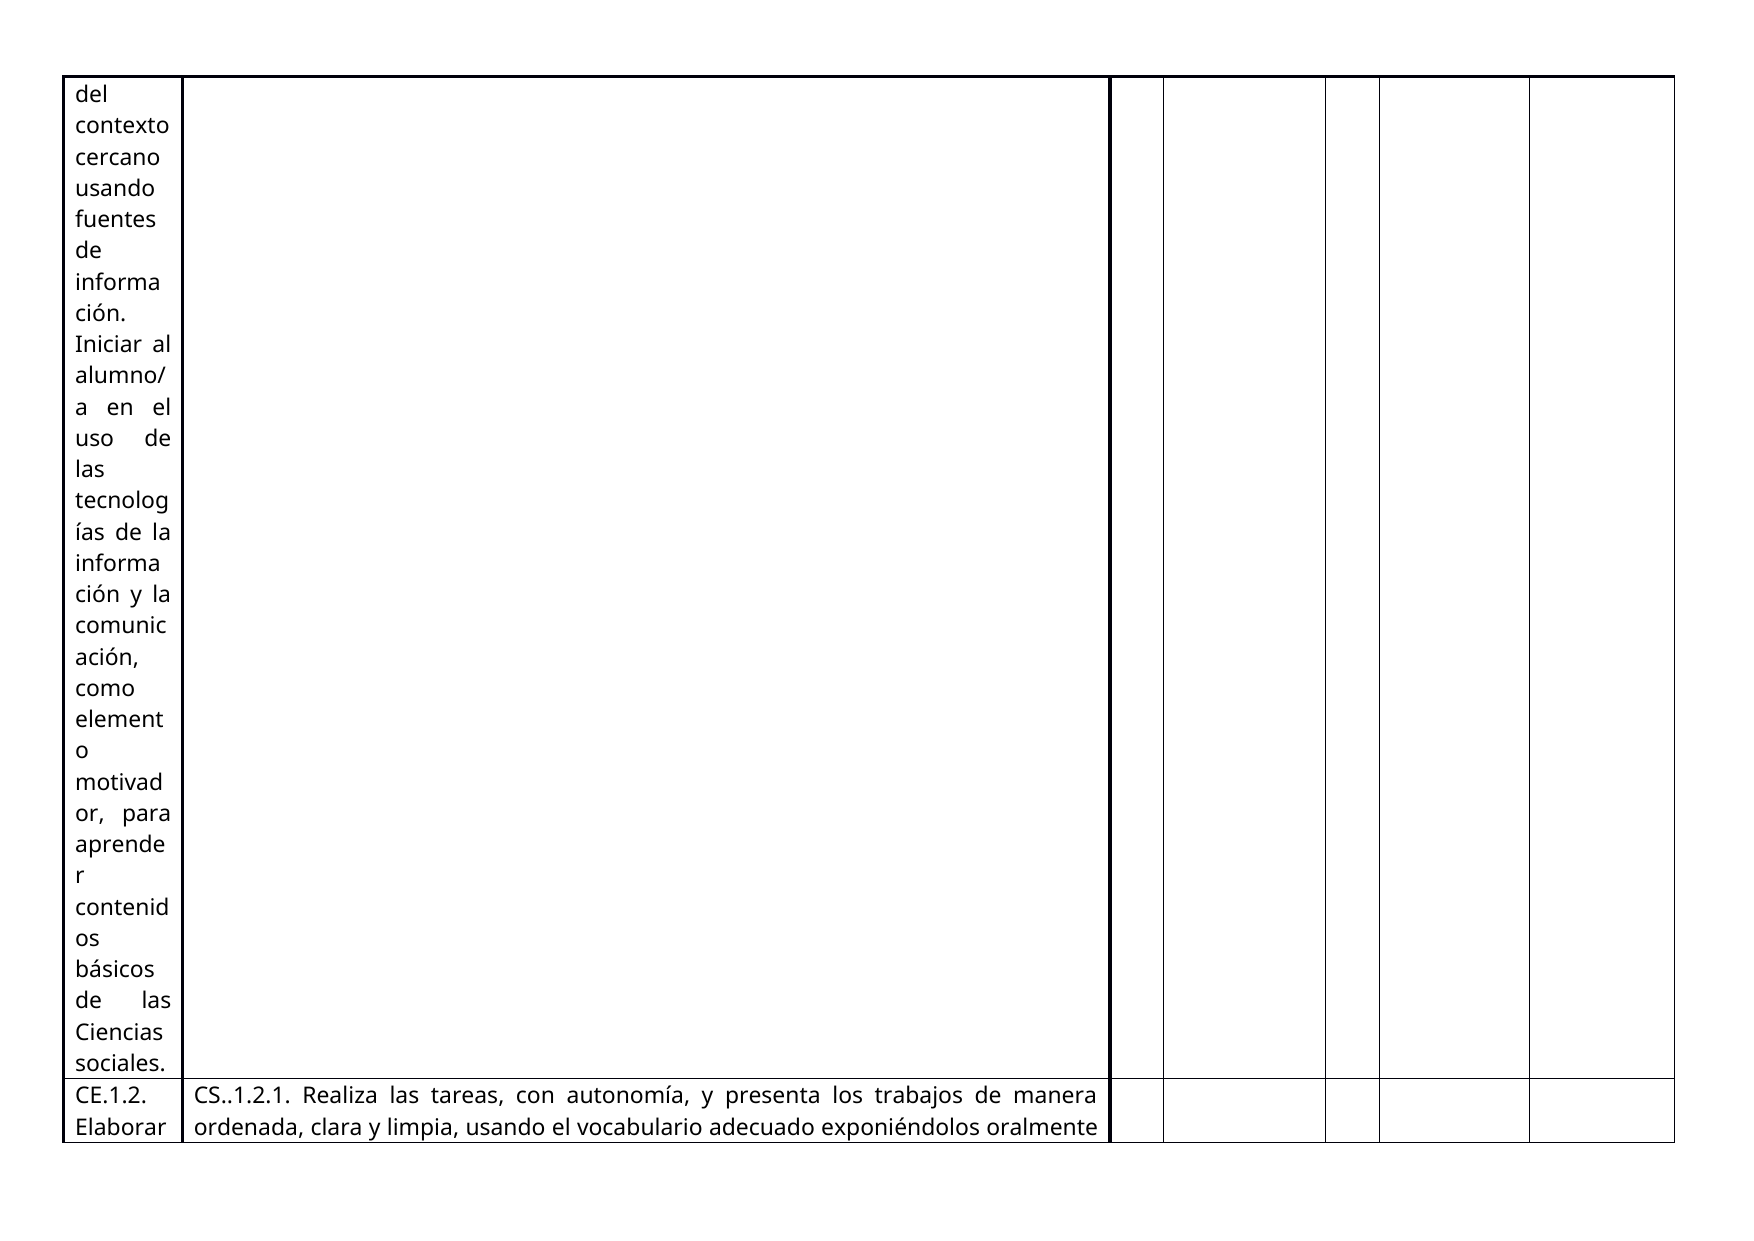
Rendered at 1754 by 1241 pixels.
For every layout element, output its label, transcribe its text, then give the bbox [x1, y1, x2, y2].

table_cell [1164, 78, 1325, 1078]
table_cell [1380, 78, 1529, 1078]
table_cell [1164, 1079, 1325, 1142]
table_cell CE.1.2. Elaborar [65, 1079, 181, 1142]
table_cell [1530, 1079, 1674, 1142]
table_cell [1112, 1079, 1163, 1142]
table_cell [1380, 1079, 1529, 1142]
table_cell [1112, 78, 1163, 1078]
table_cell [1326, 78, 1379, 1078]
table_cell [1326, 1079, 1379, 1142]
table_cell CS..1.2.1. Realiza las tareas, con autonomía, y presenta los trabajos de manera ordenada, clara y limpia, usando el vocabulario adecuado exponiéndolos oralmente [184, 1079, 1108, 1142]
table_cell [1530, 78, 1674, 1078]
table_cell del contexto cercano usando fuentes de información. Iniciar al alumno/a en el uso de las tecnologías de la información y la comunicación, como elemento motivador, para aprender contenidos básicos de las Ciencias sociales. [65, 78, 181, 1078]
table_cell [184, 78, 1108, 1078]
